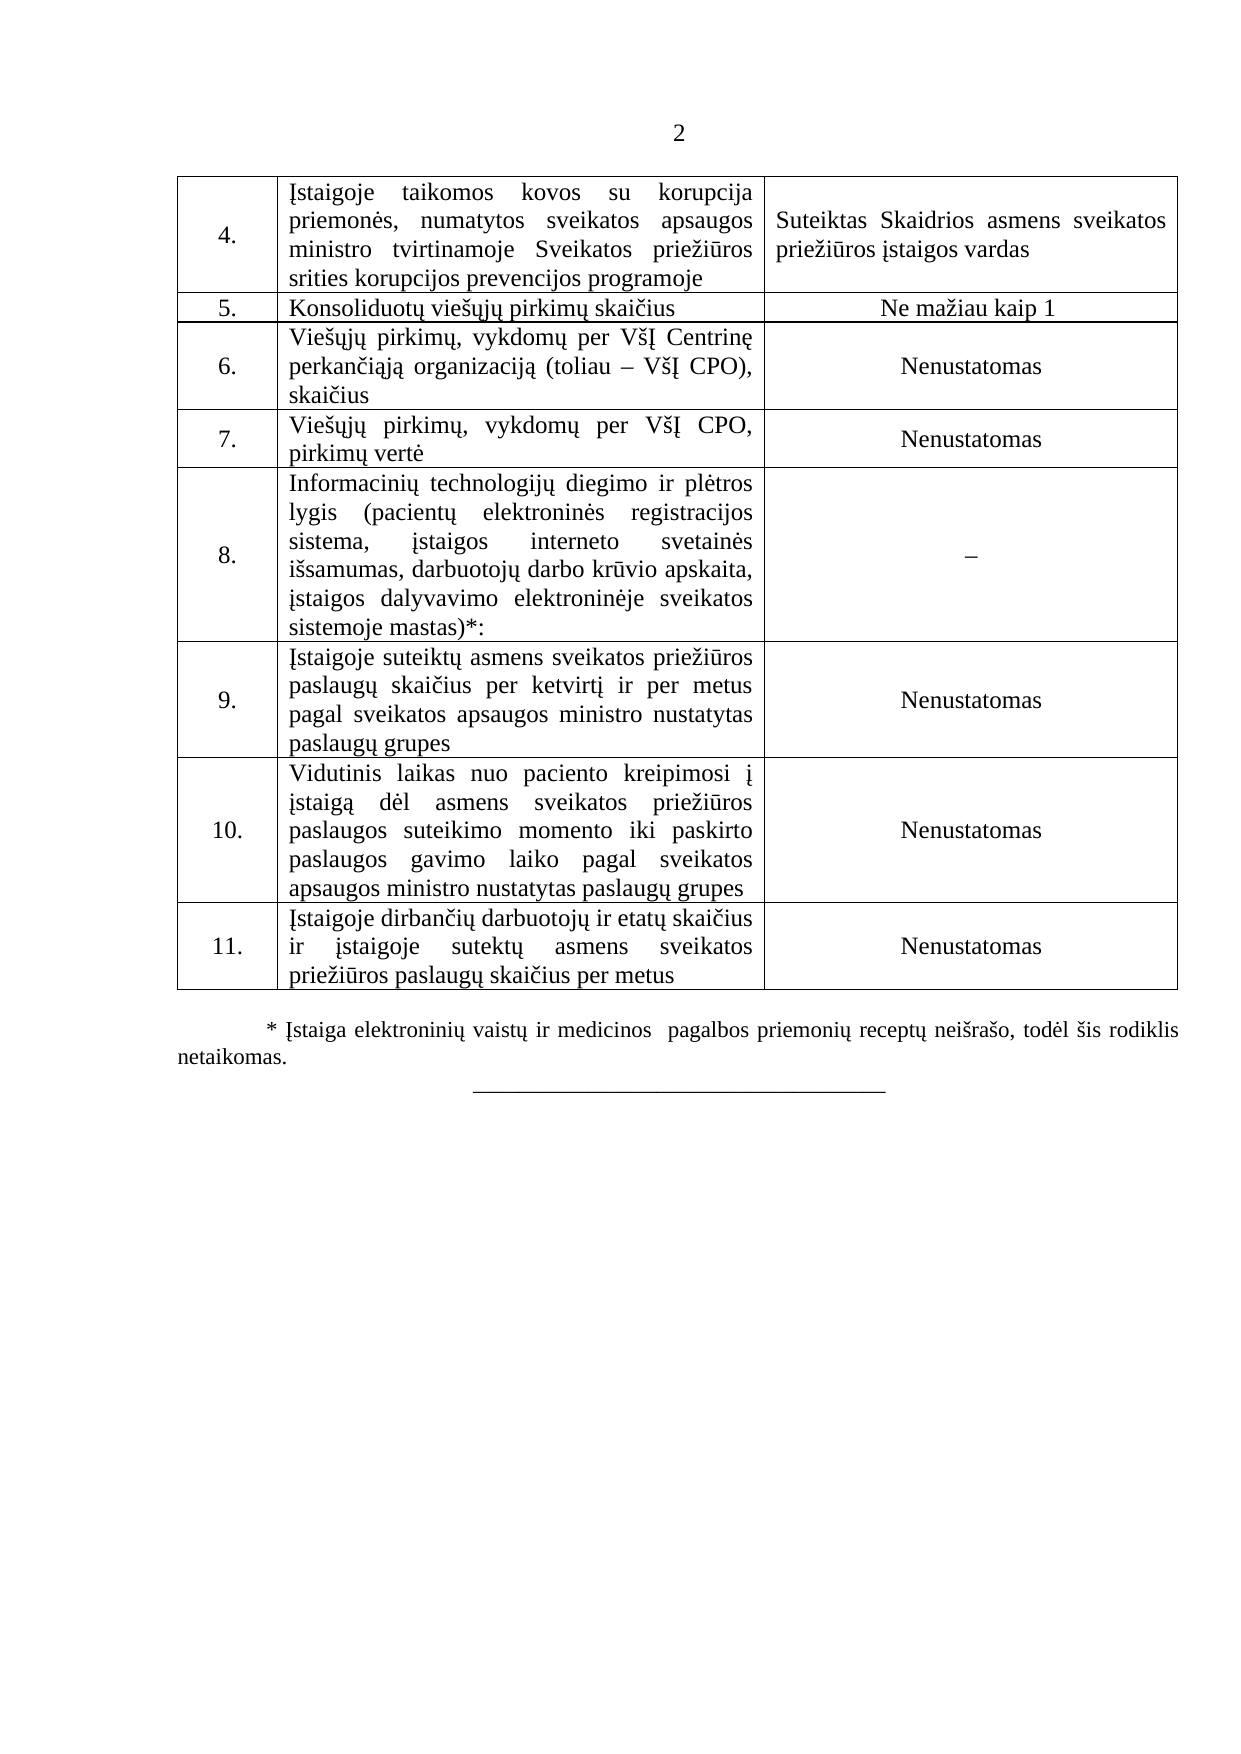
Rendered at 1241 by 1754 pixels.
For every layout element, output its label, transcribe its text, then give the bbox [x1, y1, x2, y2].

table_cell – [765, 468, 1177, 641]
table_cell Nenustatomas [765, 642, 1177, 757]
table_cell 6. [178, 323, 277, 409]
table_cell Nenustatomas [765, 903, 1177, 989]
table_cell 11. [178, 903, 277, 989]
table_cell 7. [178, 410, 277, 467]
table_cell Suteiktas Skaidrios asmens sveikatos priežiūros įstaigos vardas [765, 177, 1177, 292]
table_cell Ne mažiau kaip 1 [765, 293, 1177, 321]
table_cell 4. [178, 177, 277, 292]
table_cell Viešųjų pirkimų, vykdomų per VšĮ CPO, pirkimų vertė [278, 410, 764, 467]
table_cell 8. [178, 468, 277, 641]
text * Įstaiga elektroninių vaistų ir medicinos pagalbos priemonių receptų neišrašo, todėl šis rodiklis netaikomas. [177, 1016, 1181, 1069]
table_cell Viešųjų pirkimų, vykdomų per VšĮ Centrinę perkančiąją organizaciją (toliau – VšĮ CPO), skaičius [278, 323, 764, 409]
table_cell Informacinių technologijų diegimo ir plėtros lygis (pacientų elektroninės registracijos sistema, įstaigos interneto svetainės išsamumas, darbuotojų darbo krūvio apskaita, įstaigos dalyvavimo elektroninėje sveikatos sistemoje mastas)*: [278, 468, 764, 641]
table_cell Nenustatomas [765, 758, 1177, 902]
table_cell Įstaigoje suteiktų asmens sveikatos priežiūros paslaugų skaičius per ketvirtį ir per metus pagal sveikatos apsaugos ministro nustatytas paslaugų grupes [278, 642, 764, 757]
table_cell Vidutinis laikas nuo paciento kreipimosi į įstaigą dėl asmens sveikatos priežiūros paslaugos suteikimo momento iki paskirto paslaugos gavimo laiko pagal sveikatos apsaugos ministro nustatytas paslaugų grupes [278, 758, 764, 902]
table_cell 5. [178, 293, 277, 321]
table_cell Konsoliduotų viešųjų pirkimų skaičius [278, 293, 764, 321]
table_cell Įstaigoje taikomos kovos su korupcija priemonės, numatytos sveikatos apsaugos ministro tvirtinamoje Sveikatos priežiūros srities korupcijos prevencijos programoje [278, 177, 764, 292]
table_cell Nenustatomas [765, 323, 1177, 409]
text ____________________________________ [177, 1069, 1181, 1095]
table_cell 10. [178, 758, 277, 902]
table_cell Nenustatomas [765, 410, 1177, 467]
table_cell 9. [178, 642, 277, 757]
table_cell Įstaigoje dirbančių darbuotojų ir etatų skaičius ir įstaigoje sutektų asmens sveikatos priežiūros paslaugų skaičius per metus [278, 903, 764, 989]
